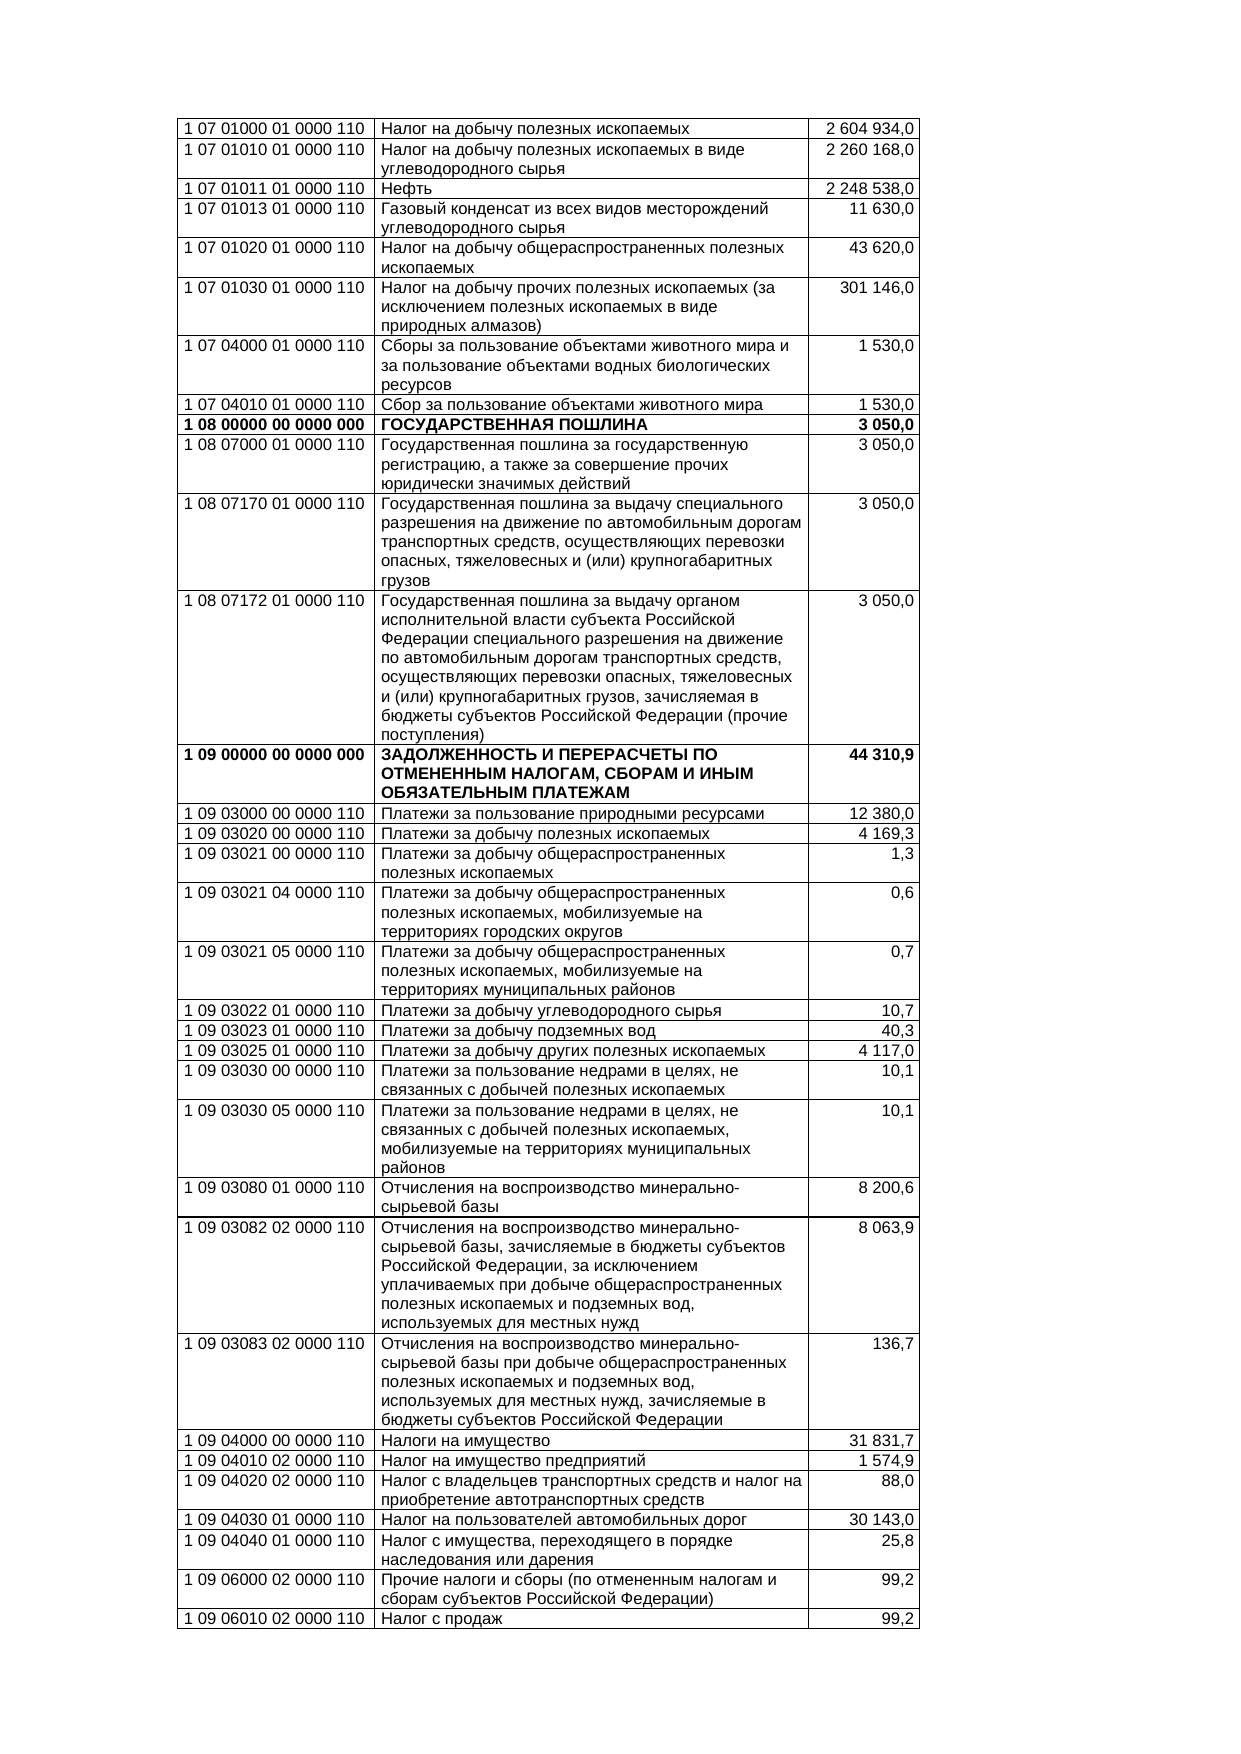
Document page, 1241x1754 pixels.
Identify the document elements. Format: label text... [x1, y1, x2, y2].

table_cell 1 07 01030 01 0000 110 [178, 278, 374, 335]
table_cell [920, 1040, 946, 1060]
table_cell [920, 941, 946, 999]
table_cell 1 07 01011 01 0000 110 [178, 179, 374, 198]
table_cell Государственная пошлина за выдачу специального разрешения на движение по автомобильным дорогам транспортных средств, осуществляющих перевозки опасных, тяжеловесных и (или) крупногабаритных грузов [375, 494, 808, 589]
table_cell Платежи за добычу общераспространенных полезных ископаемых [375, 844, 808, 882]
table_cell Нефть [375, 179, 808, 198]
table_cell [920, 1060, 946, 1099]
table_cell [920, 335, 946, 394]
table_cell [920, 803, 946, 823]
table_cell 99,2 [809, 1570, 919, 1608]
table_cell Государственная пошлина за государственную регистрацию, а также за совершение прочих юридически значимых действий [375, 435, 808, 493]
table_cell 136,7 [809, 1334, 919, 1429]
table_cell [920, 198, 946, 237]
table_cell 3 050,0 [809, 415, 919, 434]
table_cell 1 09 03030 00 0000 110 [178, 1061, 374, 1099]
table_cell 1 09 00000 00 0000 000 [178, 745, 374, 802]
table_cell 2 248 538,0 [809, 179, 919, 198]
table_cell 1 09 03000 00 0000 110 [178, 804, 374, 823]
table_cell Сборы за пользование объектами животного мира и за пользование объектами водных биологических ресурсов [375, 336, 808, 394]
table_cell 1 09 04040 01 0000 110 [178, 1530, 374, 1569]
table_cell 1 09 03082 02 0000 110 [178, 1218, 374, 1332]
table_cell Налог с имущества, переходящего в порядке наследования или дарения [375, 1530, 808, 1569]
table_cell ЗАДОЛЖЕННОСТЬ И ПЕРЕРАСЧЕТЫ ПО ОТМЕНЕННЫМ НАЛОГАМ, СБОРАМ И ИНЫМ ОБЯЗАТЕЛЬНЫМ ПЛАТЕЖАМ [375, 745, 808, 802]
table_cell [920, 590, 946, 744]
table_cell Сбор за пользование объектами животного мира [375, 395, 808, 414]
table_cell 1 530,0 [809, 336, 919, 394]
table_cell 40,3 [809, 1021, 919, 1040]
table_cell [920, 1608, 946, 1628]
table_cell 1 07 04010 01 0000 110 [178, 395, 374, 414]
table_cell 30 143,0 [809, 1510, 919, 1529]
table_cell [920, 1509, 946, 1529]
table_cell 8 200,6 [809, 1178, 919, 1216]
table_cell [920, 277, 946, 335]
table_cell 1 09 04020 02 0000 110 [178, 1471, 374, 1509]
table_cell Платежи за добычу общераспространенных полезных ископаемых, мобилизуемые на территориях городских округов [375, 883, 808, 941]
table_cell [920, 1099, 946, 1177]
table_cell [920, 394, 946, 414]
table_cell Отчисления на воспроизводство минерально-сырьевой базы при добыче общераспространенных полезных ископаемых и подземных вод, используемых для местных нужд, зачисляемые в бюджеты субъектов Российской Федерации [375, 1334, 808, 1429]
table_cell [920, 493, 946, 589]
table_cell 10,1 [809, 1061, 919, 1099]
table_cell 1 09 03021 05 0000 110 [178, 942, 374, 999]
table_cell 1 08 07170 01 0000 110 [178, 494, 374, 589]
table_cell 10,1 [809, 1100, 919, 1177]
table_cell 3 050,0 [809, 494, 919, 589]
table_cell 2 604 934,0 [809, 119, 919, 138]
table_cell [920, 1177, 946, 1216]
table_cell 0,7 [809, 942, 919, 999]
table_cell Налог с продаж [375, 1609, 808, 1628]
table_cell [920, 999, 946, 1019]
table_cell 8 063,9 [809, 1218, 919, 1332]
table_cell 1 09 04010 02 0000 110 [178, 1451, 374, 1470]
table_cell 10,7 [809, 1000, 919, 1019]
table_cell 1 08 07172 01 0000 110 [178, 591, 374, 744]
table_cell [920, 1529, 946, 1569]
table_cell [920, 1020, 946, 1040]
table_cell 1 09 03021 04 0000 110 [178, 883, 374, 941]
table_cell 43 620,0 [809, 238, 919, 277]
table_cell [920, 237, 946, 277]
table_cell [920, 1216, 946, 1332]
table_cell Газовый конденсат из всех видов месторождений углеводородного сырья [375, 199, 808, 237]
table_cell Налог на пользователей автомобильных дорог [375, 1510, 808, 1529]
table_cell 11 630,0 [809, 199, 919, 237]
table_cell 1 08 00000 00 0000 000 [178, 415, 374, 434]
table_cell Прочие налоги и сборы (по отмененным налогам и сборам субъектов Российской Федерации) [375, 1570, 808, 1608]
table_cell Отчисления на воспроизводство минерально-сырьевой базы, зачисляемые в бюджеты субъектов Российской Федерации, за исключением уплачиваемых при добыче общераспространенных полезных ископаемых и подземных вод, используемых для местных нужд [375, 1218, 808, 1332]
table_cell 2 260 168,0 [809, 139, 919, 178]
table_cell Отчисления на воспроизводство минерально-сырьевой базы [375, 1178, 808, 1216]
table_cell [920, 138, 946, 178]
table_cell Платежи за добычу общераспространенных полезных ископаемых, мобилизуемые на территориях муниципальных районов [375, 942, 808, 999]
table_cell Налоги на имущество [375, 1430, 808, 1449]
table_cell 1 07 04000 01 0000 110 [178, 336, 374, 394]
table_cell Платежи за добычу полезных ископаемых [375, 824, 808, 843]
table_cell 1,3 [809, 844, 919, 882]
table_cell 3 050,0 [809, 435, 919, 493]
table_cell 1 574,9 [809, 1451, 919, 1470]
table_cell [920, 118, 946, 138]
table_cell 1 09 03083 02 0000 110 [178, 1334, 374, 1429]
table_cell Платежи за добычу углеводородного сырья [375, 1000, 808, 1019]
table_cell [920, 744, 946, 802]
table_cell 1 09 03023 01 0000 110 [178, 1021, 374, 1040]
table_cell 1 09 06010 02 0000 110 [178, 1609, 374, 1628]
table_cell [920, 414, 946, 434]
table_cell Налог на имущество предприятий [375, 1451, 808, 1470]
table_cell Налог на добычу прочих полезных ископаемых (за исключением полезных ископаемых в виде природных алмазов) [375, 278, 808, 335]
table_cell 1 09 03020 00 0000 110 [178, 824, 374, 843]
table_cell [920, 434, 946, 493]
table_cell 1 07 01000 01 0000 110 [178, 119, 374, 138]
table_cell 1 07 01010 01 0000 110 [178, 139, 374, 178]
table_cell 301 146,0 [809, 278, 919, 335]
table_cell 88,0 [809, 1471, 919, 1509]
table_cell [920, 1569, 946, 1608]
table_cell 1 09 03025 01 0000 110 [178, 1041, 374, 1060]
table_cell 1 09 04030 01 0000 110 [178, 1510, 374, 1529]
table_cell [920, 843, 946, 882]
table_cell Платежи за добычу подземных вод [375, 1021, 808, 1040]
table_cell 99,2 [809, 1609, 919, 1628]
table_cell Налог с владельцев транспортных средств и налог на приобретение автотранспортных средств [375, 1471, 808, 1509]
table_cell 1 09 03080 01 0000 110 [178, 1178, 374, 1216]
table_cell 44 310,9 [809, 745, 919, 802]
table_cell 1 530,0 [809, 395, 919, 414]
table_cell [920, 882, 946, 941]
table_cell 1 09 03030 05 0000 110 [178, 1100, 374, 1177]
table_cell 1 07 01013 01 0000 110 [178, 199, 374, 237]
table_cell 25,8 [809, 1530, 919, 1569]
table_cell Государственная пошлина за выдачу органом исполнительной власти субъекта Российской Федерации специального разрешения на движение по автомобильным дорогам транспортных средств, осуществляющих перевозки опасных, тяжеловесных и (или) крупногабаритных грузов, зачисляемая в бюджеты субъектов Российской Федерации (прочие поступления) [375, 591, 808, 744]
table_cell ГОСУДАРСТВЕННАЯ ПОШЛИНА [375, 415, 808, 434]
table_cell Платежи за пользование природными ресурсами [375, 804, 808, 823]
table_cell 1 09 03022 01 0000 110 [178, 1000, 374, 1019]
table_cell Платежи за добычу других полезных ископаемых [375, 1041, 808, 1060]
table_cell 4 169,3 [809, 824, 919, 843]
table_cell 3 050,0 [809, 591, 919, 744]
table_cell Платежи за пользование недрами в целях, не связанных с добычей полезных ископаемых, мобилизуемые на территориях муниципальных районов [375, 1100, 808, 1177]
table_cell [920, 1470, 946, 1509]
table_cell 4 117,0 [809, 1041, 919, 1060]
table_cell 1 07 01020 01 0000 110 [178, 238, 374, 277]
table_cell 31 831,7 [809, 1430, 919, 1449]
table_cell 0,6 [809, 883, 919, 941]
table_cell 1 09 04000 00 0000 110 [178, 1430, 374, 1449]
table_cell Платежи за пользование недрами в целях, не связанных с добычей полезных ископаемых [375, 1061, 808, 1099]
table_cell 1 09 06000 02 0000 110 [178, 1570, 374, 1608]
table_cell Налог на добычу общераспространенных полезных ископаемых [375, 238, 808, 277]
table_cell Налог на добычу полезных ископаемых [375, 119, 808, 138]
table_cell 12 380,0 [809, 804, 919, 823]
table_cell 1 09 03021 00 0000 110 [178, 844, 374, 882]
table_cell [920, 1333, 946, 1429]
table_cell 1 08 07000 01 0000 110 [178, 435, 374, 493]
table_cell [920, 1450, 946, 1470]
table_cell [920, 178, 946, 198]
table_cell [920, 1429, 946, 1449]
table_cell [920, 823, 946, 843]
table_cell Налог на добычу полезных ископаемых в виде углеводородного сырья [375, 139, 808, 178]
